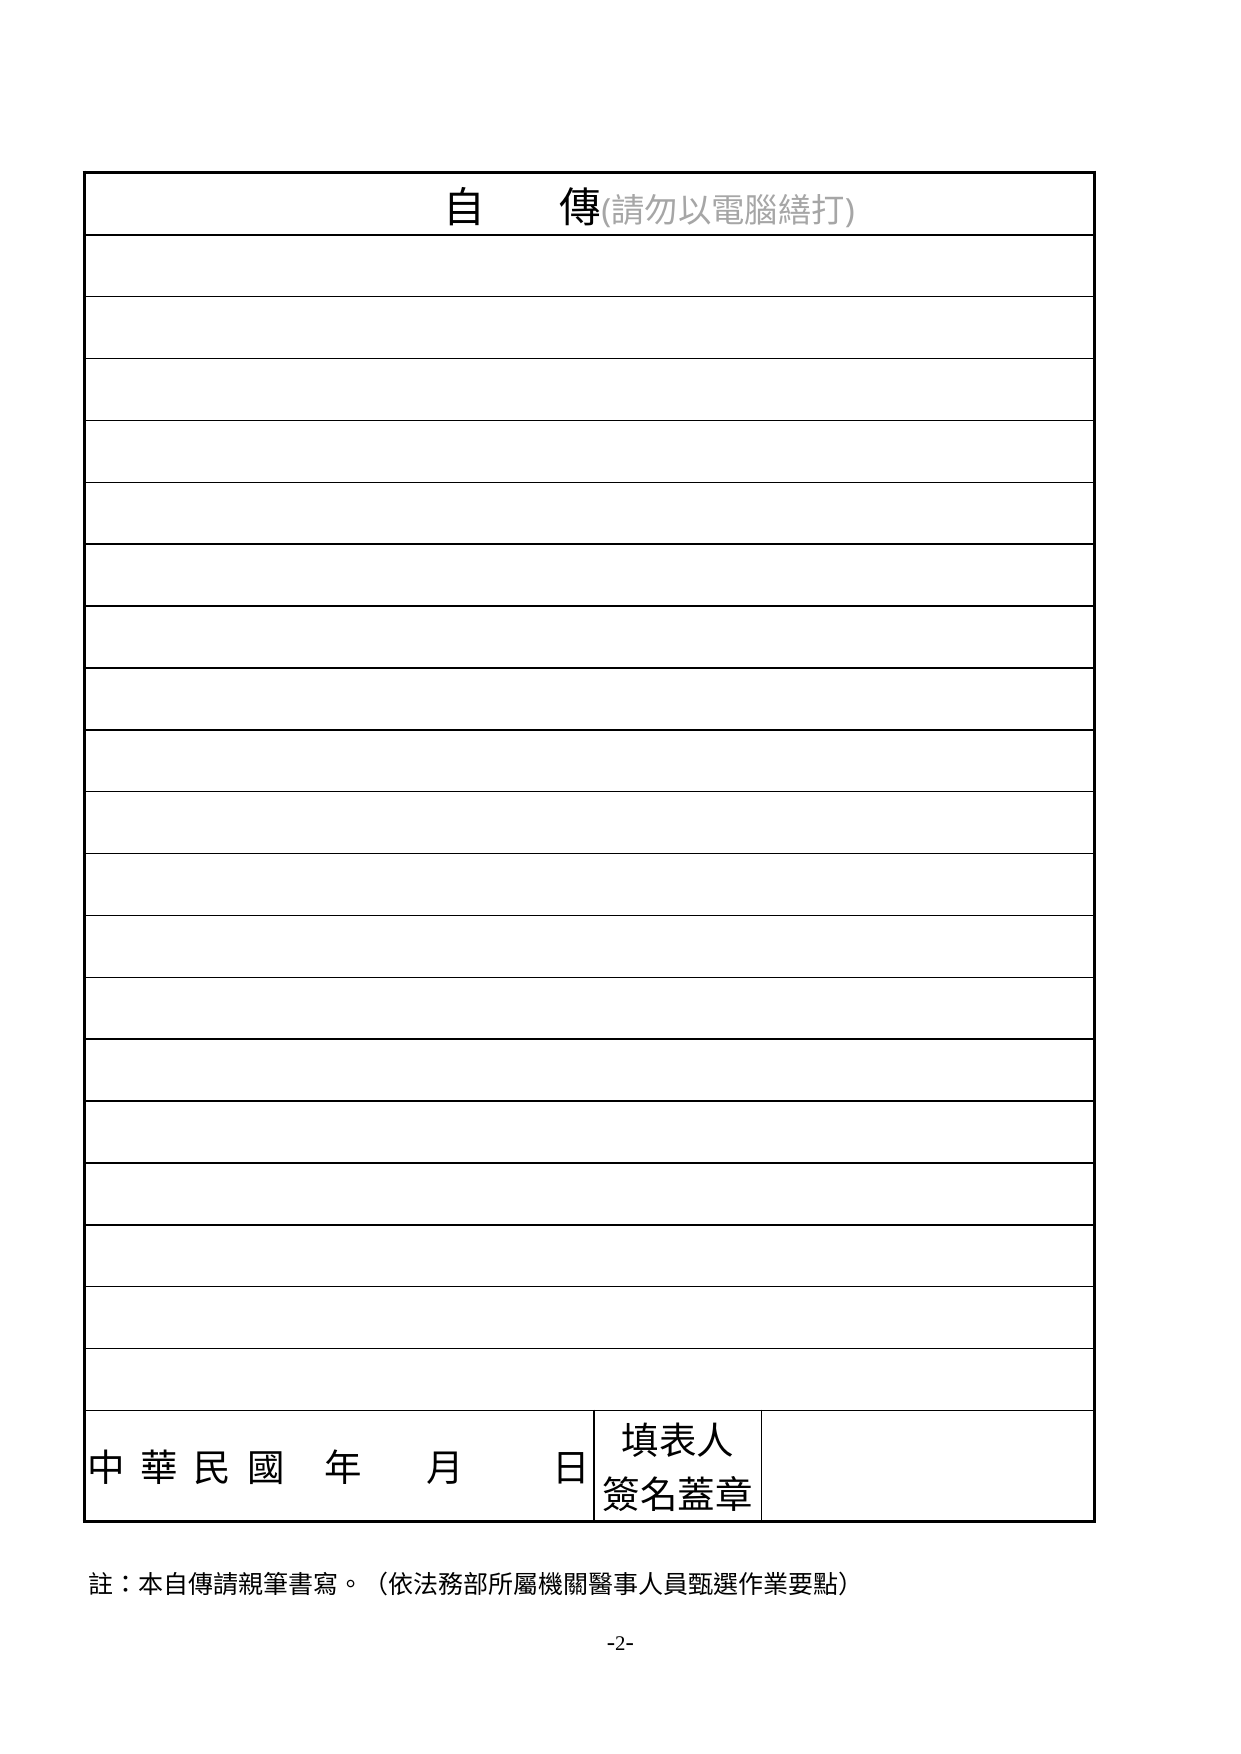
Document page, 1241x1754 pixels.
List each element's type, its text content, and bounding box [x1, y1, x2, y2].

table_cell [762, 1411, 1093, 1520]
table_cell [86, 792, 1093, 853]
table_cell [86, 1102, 1093, 1162]
table_cell [86, 607, 1093, 667]
table_cell [86, 297, 1093, 358]
table_cell [86, 359, 1093, 419]
table_cell [86, 1040, 1093, 1100]
table_cell [86, 421, 1093, 481]
table_header 自 傳(請勿以電腦繕打) [86, 174, 1093, 234]
table_cell [86, 854, 1093, 914]
text 註：本自傳請親筆書寫。（依法務部所屬機關醫事人員甄選作業要點） [89, 1564, 1108, 1601]
table_cell [86, 236, 1093, 296]
table_cell [86, 978, 1093, 1038]
table_cell 填表人 簽名蓋章 [595, 1411, 761, 1520]
table_cell 中華民國 年 月 日 [86, 1411, 593, 1520]
table_cell [86, 1164, 1093, 1224]
table_cell [86, 1287, 1093, 1348]
table_cell [86, 669, 1093, 729]
table_cell [86, 731, 1093, 791]
table_cell [86, 1349, 1093, 1409]
table_cell [86, 916, 1093, 976]
table_cell [86, 483, 1093, 543]
table_cell [86, 545, 1093, 605]
table_cell [86, 1226, 1093, 1286]
